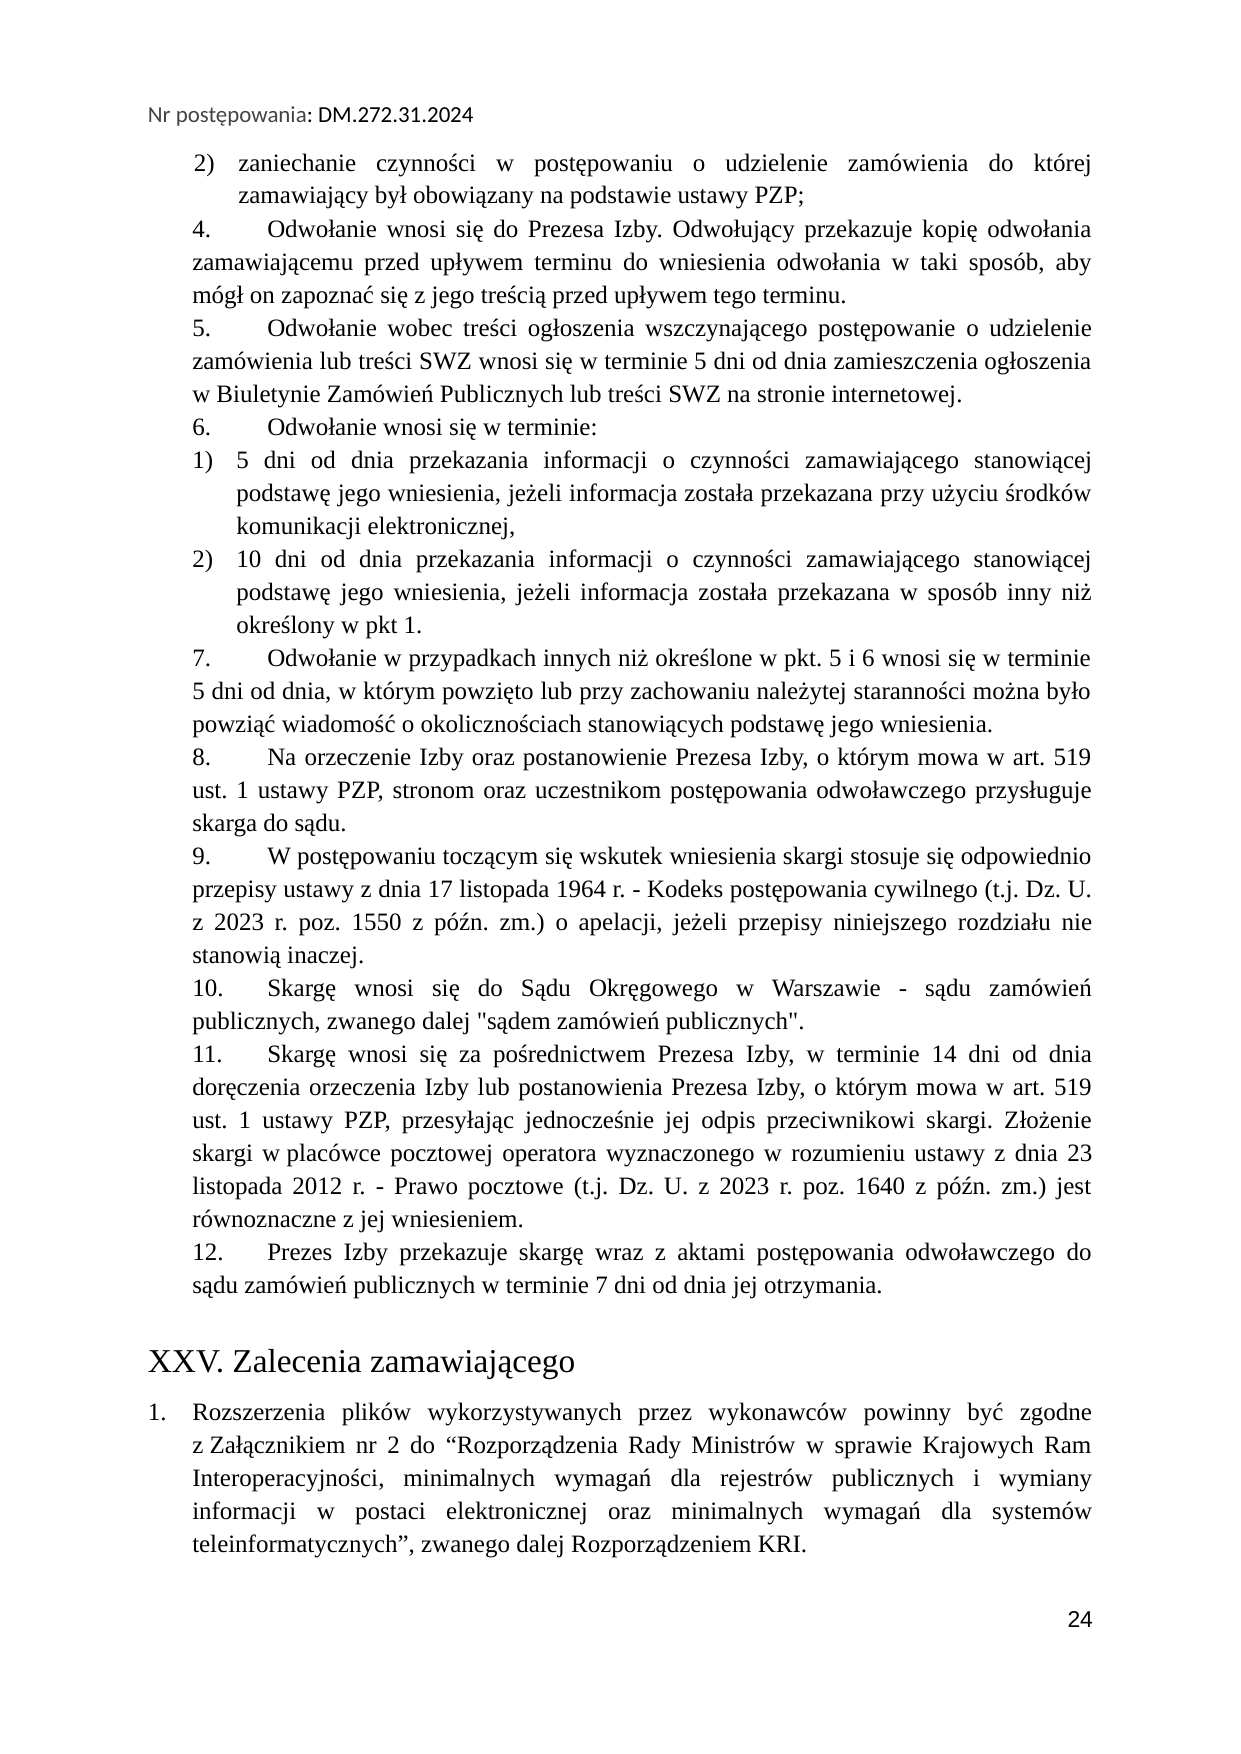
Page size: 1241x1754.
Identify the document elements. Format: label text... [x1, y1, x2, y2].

list Rozszerzenia plików wykorzystywanych przez wykonawców powinny być zgodne z Załącznikiem nr 2 do “Rozporządzenia Rady Ministrów w sprawie Krajowych Ram Interoperacyjności, minimalnych wymagań dla rejestrów publicznych i wymiany informacji w postaci elektronicznej oraz minimalnych wymagań dla systemów teleinformatycznych”, zwanego dalej Rozporządzeniem KRI. [148, 1397, 1093, 1558]
list W postępowaniu toczącym się wskutek wniesienia skargi stosuje się odpowiednio przepisy ustawy z dnia 17 listopada 1964 r. - Kodeks postępowania cywilnego (t.j. Dz. U. z 2023 r. poz. 1550 z późn. zm.) o apelacji, jeżeli przepisy niniejszego rozdziału nie stanowią inaczej. [192, 841, 1093, 969]
list Odwołanie wobec treści ogłoszenia wszczynającego postępowanie o udzielenie zamówienia lub treści SWZ wnosi się w terminie 5 dni od dnia zamieszczenia ogłoszenia w Biuletynie Zamówień Publicznych lub treści SWZ na stronie internetowej. [192, 313, 1093, 407]
list Na orzeczenie Izby oraz postanowienie Prezesa Izby, o którym mowa w art. 519 ust. 1 ustawy PZP, stronom oraz uczestnikom postępowania odwoławczego przysługuje skarga do sądu. [192, 742, 1093, 837]
list Odwołanie wnosi się w terminie: [192, 412, 1093, 441]
list Odwołanie wnosi się do Prezesa Izby. Odwołujący przekazuje kopię odwołania zamawiającemu przed upływem terminu do wniesienia odwołania w taki sposób, aby mógł on zapoznać się z jego treścią przed upływem tego terminu. [192, 214, 1093, 308]
text 2) 10 dni od dnia przekazania informacji o czynności zamawiającego stanowiącej podstawę jego wniesienia, jeżeli informacja została przekazana w sposób inny niż określony w pkt 1. [192, 544, 1093, 639]
list Skargę wnosi się za pośrednictwem Prezesa Izby, w terminie 14 dni od dnia doręczenia orzeczenia Izby lub postanowienia Prezesa Izby, o którym mowa w art. 519 ust. 1 ustawy PZP, przesyłając jednocześnie jej odpis przeciwnikowi skargi. Złożenie skargi w placówce pocztowej operatora wyznaczonego w rozumieniu ustawy z dnia 23 listopada 2012 r. - Prawo pocztowe (t.j. Dz. U. z 2023 r. poz. 1640 z późn. zm.) jest równoznaczne z jej wniesieniem. [192, 1039, 1093, 1233]
list Prezes Izby przekazuje skargę wraz z aktami postępowania odwoławczego do sądu zamówień publicznych w terminie 7 dni od dnia jej otrzymania. [192, 1237, 1093, 1299]
list Odwołanie w przypadkach innych niż określone w pkt. 5 i 6 wnosi się w terminie 5 dni od dnia, w którym powzięto lub przy zachowaniu należytej staranności można było powziąć wiadomość o okolicznościach stanowiących podstawę jego wniesienia. [192, 643, 1093, 738]
text 1) 5 dni od dnia przekazania informacji o czynności zamawiającego stanowiącej podstawę jego wniesienia, jeżeli informacja została przekazana przy użyciu środków komunikacji elektronicznej, [192, 445, 1093, 539]
text 2) zaniechanie czynności w postępowaniu o udzielenie zamówienia do której zamawiający był obowiązany na podstawie ustawy PZP; [194, 148, 1093, 209]
subtitle XXV. Zalecenia zamawiającego [148, 1341, 1093, 1379]
list Skargę wnosi się do Sądu Okręgowego w Warszawie - sądu zamówień publicznych, zwanego dalej "sądem zamówień publicznych". [192, 973, 1093, 1035]
